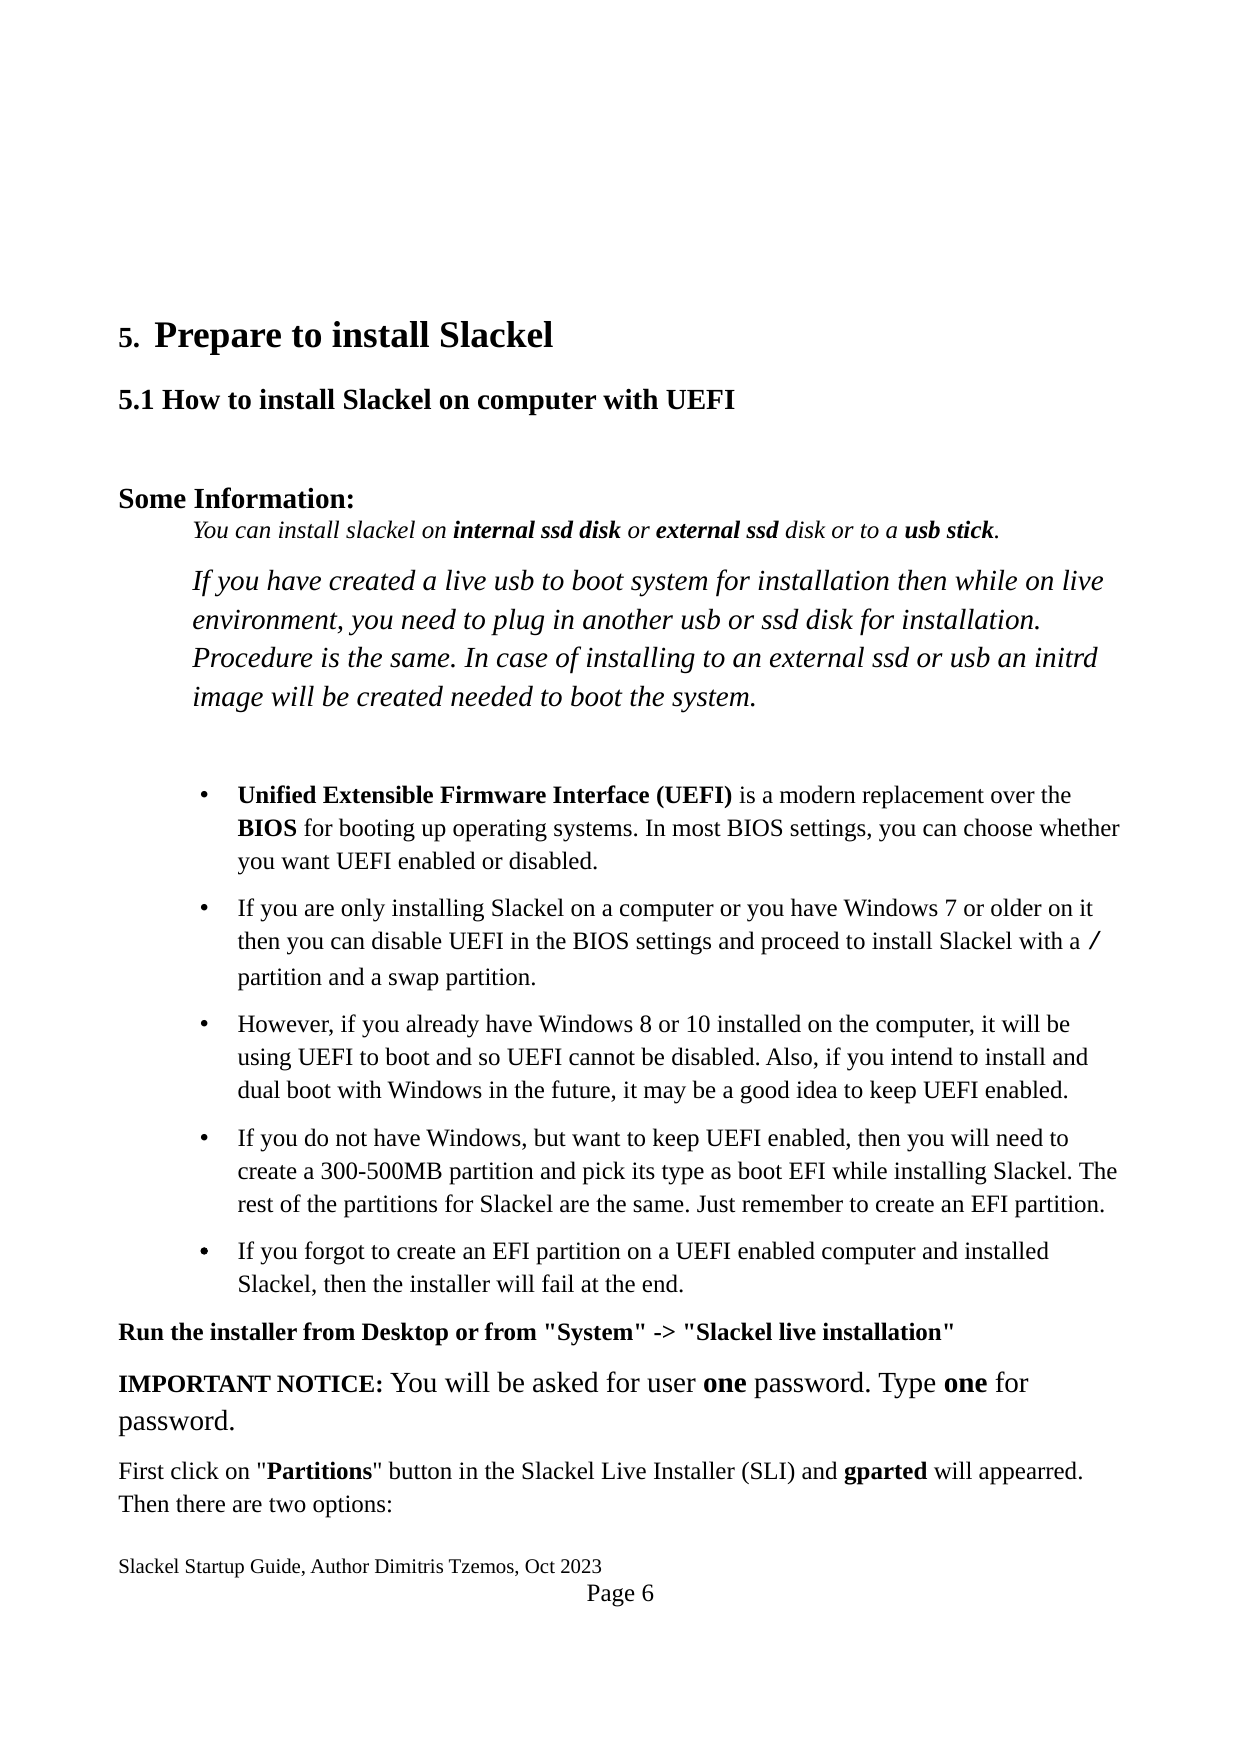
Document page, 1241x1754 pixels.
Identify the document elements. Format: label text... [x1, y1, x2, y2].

list If you do not have Windows, but want to keep UEFI enabled, then you will need to create a 300-500MB partition and pick its type as boot EFI while installing Slackel. The rest of the partitions for Slackel are the same. Just remember to create an EFI partition. [200, 1123, 1122, 1218]
subtitle 5.1 How to install Slackel on computer with UEFI [118, 382, 1122, 416]
subtitle Prepare to install Slackel [118, 312, 1122, 355]
text If you have created a live usb to boot system for installation then while on live environment, you need to plug in another usb or ssd disk for installation. Procedure is the same. In case of installing to an external ssd or usb an initrd image will be created needed to boot the system. [118, 563, 1122, 713]
list If you forgot to create an EFI partition on a UEFI enabled computer and installed Slackel, then the installer will fail at the end. [200, 1236, 1122, 1298]
text First click on "Partitions" button in the Slackel Live Installer (SLI) and gparted will appearred. Then there are two options: [118, 1456, 1122, 1518]
text You can install slackel on internal ssd disk or external ssd disk or to a usb stick. [118, 515, 1122, 544]
list Unified Extensible Firmware Interface (UEFI) is a modern replacement over the BIOS for booting up operating systems. In most BIOS settings, you can choose whether you want UEFI enabled or disabled. [200, 780, 1122, 874]
text IMPORTANT NOTICE: You will be asked for user one password. Type one for password. [118, 1365, 1122, 1437]
list However, if you already have Windows 8 or 10 installed on the computer, it will be using UEFI to boot and so UEFI cannot be disabled. Also, if you intend to install and dual boot with Windows in the future, it may be a good idea to keep UEFI enabled. [200, 1009, 1122, 1104]
text Some Information: [118, 482, 1122, 515]
text Run the installer from Desktop or from "System" -> "Slackel live installation" [118, 1317, 1122, 1346]
list If you are only installing Slackel on a computer or you have Windows 7 or older on it then you can disable UEFI in the BIOS settings and proceed to install Slackel with a / partition and a swap partition. [200, 893, 1122, 990]
